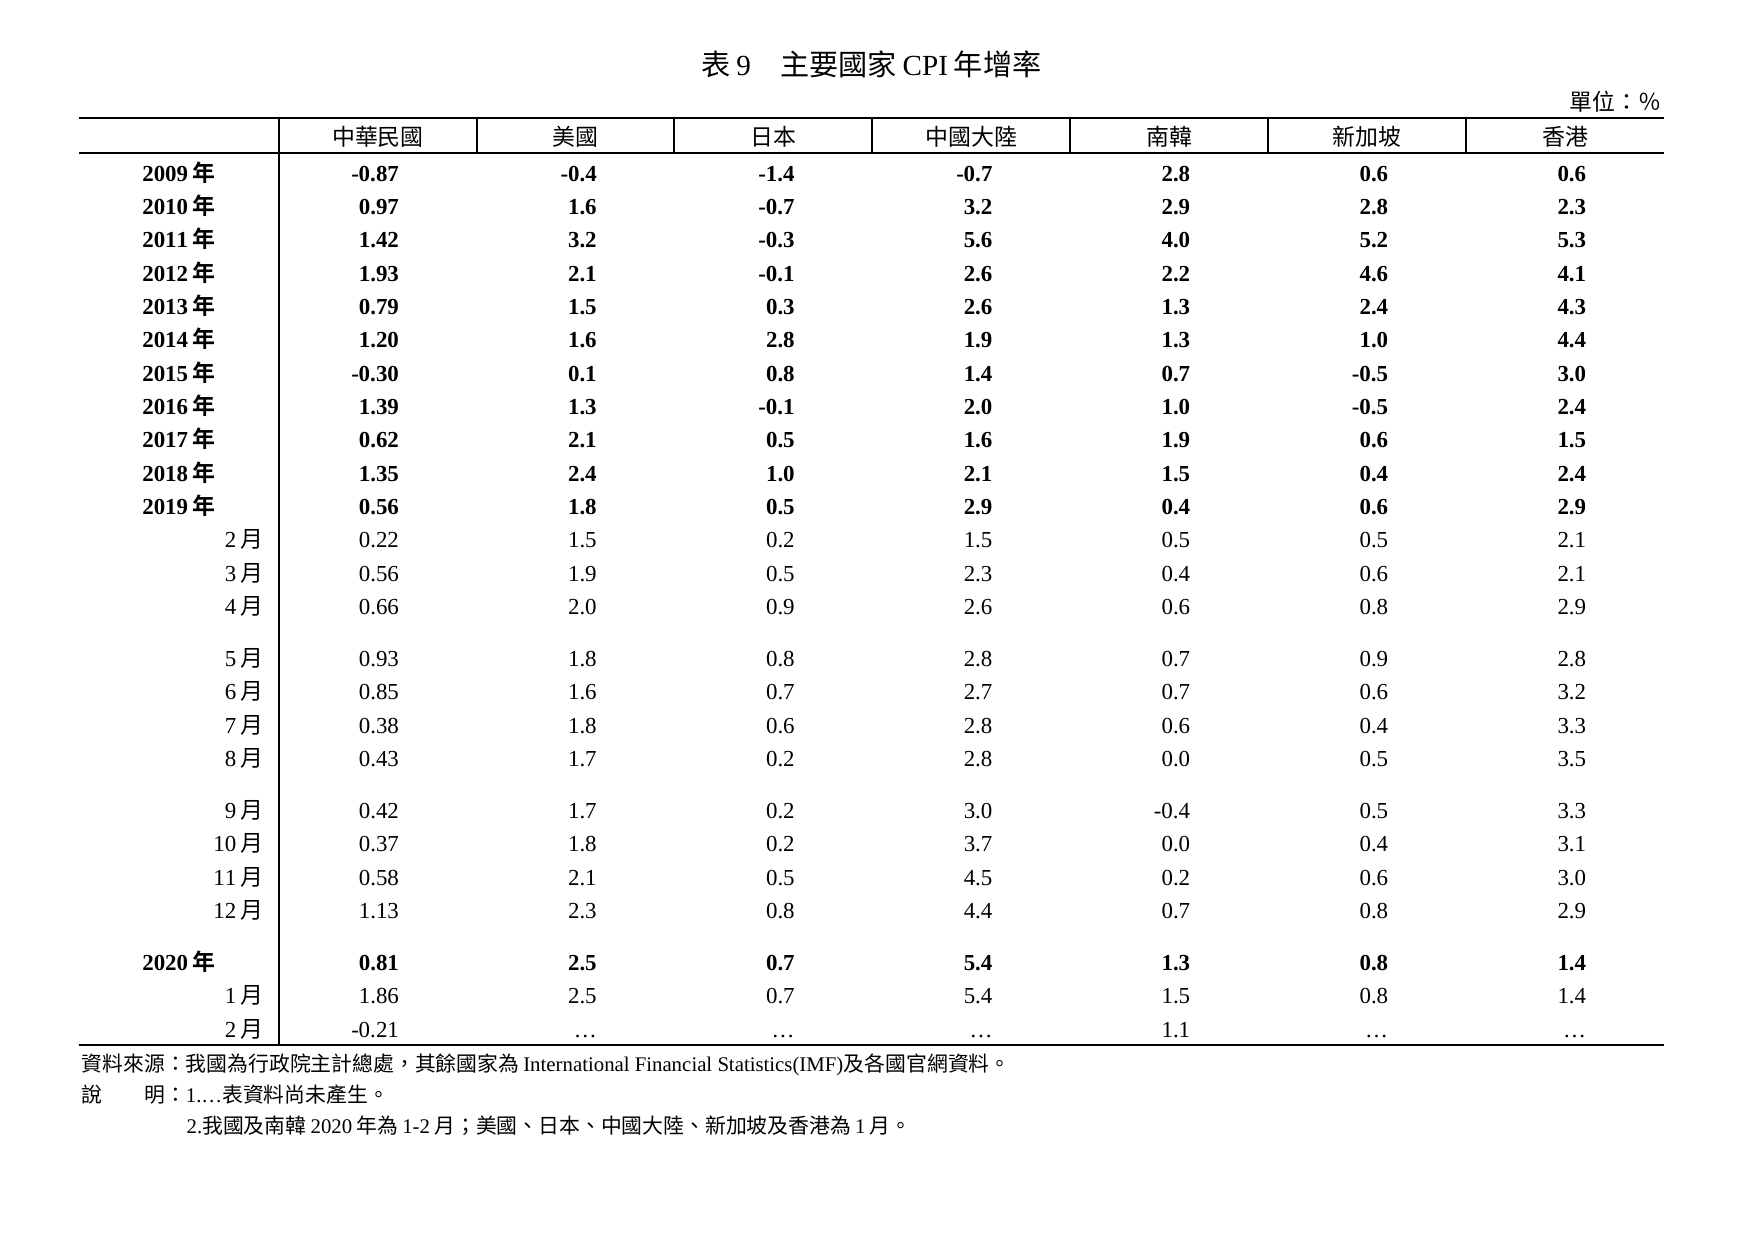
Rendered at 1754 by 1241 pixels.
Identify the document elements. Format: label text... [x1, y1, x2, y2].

table_cell 0.6 [1268, 488, 1466, 521]
table_cell 0.0 [1070, 825, 1268, 858]
table_cell 1.7 [477, 773, 674, 825]
table_cell 2.1 [1466, 521, 1664, 554]
table_cell 1.3 [1070, 321, 1268, 354]
table_cell -0.4 [477, 154, 674, 188]
table_cell 新加坡 [1269, 119, 1465, 152]
table_cell 2.5 [477, 925, 674, 977]
table_cell 3.0 [1466, 859, 1664, 892]
table_cell 0.6 [1268, 154, 1466, 188]
table_cell 0.81 [280, 925, 477, 977]
table_cell 說 明：1.…表資料尚未產生。 [79, 1077, 1664, 1108]
table_cell 2月 [79, 521, 278, 554]
table_cell 2.1 [477, 421, 674, 454]
table_cell 美國 [478, 119, 673, 152]
table_cell 4.3 [1466, 288, 1664, 321]
table_cell 0.5 [674, 859, 872, 892]
table_cell 0.3 [674, 288, 872, 321]
table_cell 0.58 [280, 859, 477, 892]
table_cell 2.6 [872, 288, 1070, 321]
table_cell 2.我國及南韓2020年為1-2月；美國、日本、中國大陸、新加坡及香港為1月。 [79, 1109, 1664, 1140]
table_cell -0.7 [674, 188, 872, 221]
table_cell 2.8 [872, 740, 1070, 773]
table_cell 2.3 [477, 892, 674, 925]
table_cell 1.35 [280, 454, 477, 488]
table_cell 1.8 [477, 706, 674, 740]
table_cell 2017年 [79, 421, 278, 454]
table_cell 0.5 [1070, 521, 1268, 554]
table_cell 1.6 [872, 421, 1070, 454]
table_cell 2010年 [79, 188, 278, 221]
table_cell 2.8 [1268, 188, 1466, 221]
table_cell 5.4 [872, 977, 1070, 1011]
table_cell 1.5 [1466, 421, 1664, 454]
table_cell 2.8 [1070, 154, 1268, 188]
table_cell 0.85 [280, 673, 477, 706]
table_cell 2.5 [477, 977, 674, 1011]
table_cell 2011年 [79, 221, 278, 254]
table_cell 1.8 [477, 621, 674, 673]
table_cell 4.6 [1268, 254, 1466, 288]
table_cell 2013年 [79, 288, 278, 321]
table_cell 0.43 [280, 740, 477, 773]
table_cell [1337, 84, 1383, 117]
table_cell 2.1 [477, 254, 674, 288]
table_cell 0.6 [1268, 673, 1466, 706]
table_cell 1.1 [1070, 1011, 1268, 1044]
table_cell 4.0 [1070, 221, 1268, 254]
table_cell 0.38 [280, 706, 477, 740]
table_cell 3.3 [1466, 706, 1664, 740]
table_cell 0.2 [1070, 859, 1268, 892]
table_cell 0.6 [674, 706, 872, 740]
table_cell 1.3 [1070, 925, 1268, 977]
table_cell 3.0 [1466, 354, 1664, 388]
table_cell 9月 [79, 773, 278, 825]
table_cell 0.22 [280, 521, 477, 554]
table_cell 0.7 [674, 673, 872, 706]
table_cell 0.7 [1070, 354, 1268, 388]
table_cell 1.9 [477, 554, 674, 588]
table_cell 0.8 [1268, 977, 1466, 1011]
table_cell [1220, 84, 1294, 117]
table_cell 0.9 [1268, 621, 1466, 673]
table_cell 5.4 [872, 925, 1070, 977]
table_cell 1.5 [1070, 454, 1268, 488]
table_cell 0.66 [280, 588, 477, 621]
table_cell 1.0 [1268, 321, 1466, 354]
table_cell … [1466, 1011, 1664, 1044]
table_cell 日本 [675, 119, 871, 152]
table_cell 3.2 [1466, 673, 1664, 706]
table_cell 1.6 [477, 321, 674, 354]
table_cell 0.7 [1070, 621, 1268, 673]
table_cell 1.7 [477, 740, 674, 773]
table_cell 1.8 [477, 825, 674, 858]
table_cell 0.8 [1268, 925, 1466, 977]
table_cell 7月 [79, 706, 278, 740]
table_cell [1383, 84, 1433, 117]
table_cell 0.0 [1070, 740, 1268, 773]
table_cell 4.4 [1466, 321, 1664, 354]
table_cell 0.7 [674, 977, 872, 1011]
table_cell 4月 [79, 588, 278, 621]
table_cell [79, 84, 1220, 117]
table_cell 2.4 [477, 454, 674, 488]
table_cell 2.1 [477, 859, 674, 892]
table_cell 1.6 [477, 188, 674, 221]
table_cell 1.20 [280, 321, 477, 354]
table_cell 3.1 [1466, 825, 1664, 858]
table_cell 2.9 [1070, 188, 1268, 221]
table_cell [79, 119, 278, 152]
table_cell 1.39 [280, 388, 477, 421]
table_cell -0.1 [674, 254, 872, 288]
table_cell 0.4 [1070, 554, 1268, 588]
table_cell 1.4 [872, 354, 1070, 388]
table_cell 0.9 [674, 588, 872, 621]
table_cell 1.5 [477, 288, 674, 321]
table_cell 2.9 [1466, 588, 1664, 621]
table_cell 2.4 [1466, 454, 1664, 488]
table_cell 0.62 [280, 421, 477, 454]
table_cell … [477, 1011, 674, 1044]
table_cell 0.56 [280, 554, 477, 588]
table_cell 1.9 [872, 321, 1070, 354]
table_cell 1.93 [280, 254, 477, 288]
table_cell 2020年 [79, 925, 278, 977]
table_cell 資料來源：我國為行政院主計總處，其餘國家為International Financial Statistics(IMF)及各國官網資料。 [79, 1046, 1664, 1077]
table_cell 2019年 [79, 488, 278, 521]
table_cell 1.5 [477, 521, 674, 554]
table_cell 5月 [79, 621, 278, 673]
table_cell 0.8 [674, 354, 872, 388]
table_cell 1.5 [1070, 977, 1268, 1011]
table_cell 0.7 [1070, 673, 1268, 706]
table_cell 2009年 [79, 154, 278, 188]
table_cell 1月 [79, 977, 278, 1011]
table_cell 1.0 [1070, 388, 1268, 421]
table_cell -0.5 [1268, 388, 1466, 421]
table_cell 0.5 [1268, 521, 1466, 554]
table_cell 5.2 [1268, 221, 1466, 254]
table_cell 0.6 [1268, 859, 1466, 892]
table_cell 0.7 [1070, 892, 1268, 925]
table_cell 5.6 [872, 221, 1070, 254]
table_cell 中國大陸 [873, 119, 1069, 152]
table_cell 0.4 [1070, 488, 1268, 521]
table_cell 2.9 [1466, 892, 1664, 925]
table_cell 4.4 [872, 892, 1070, 925]
table_cell 0.2 [674, 773, 872, 825]
table_cell … [1268, 1011, 1466, 1044]
table_cell 5.3 [1466, 221, 1664, 254]
table_cell 3.5 [1466, 740, 1664, 773]
table_cell 3.3 [1466, 773, 1664, 825]
table_cell 0.6 [1268, 421, 1466, 454]
table_cell 3.7 [872, 825, 1070, 858]
table_cell 0.6 [1466, 154, 1664, 188]
table_cell … [872, 1011, 1070, 1044]
table_cell 2.9 [1466, 488, 1664, 521]
table_cell 0.2 [674, 825, 872, 858]
table_cell 0.8 [1268, 588, 1466, 621]
table_cell 0.56 [280, 488, 477, 521]
table_cell 1.4 [1466, 977, 1664, 1011]
table_cell -0.87 [280, 154, 477, 188]
table_cell 2018年 [79, 454, 278, 488]
table_cell 1.8 [477, 488, 674, 521]
table_cell 10月 [79, 825, 278, 858]
table_cell 0.8 [1268, 892, 1466, 925]
table_cell 2.3 [872, 554, 1070, 588]
table_cell 3.2 [477, 221, 674, 254]
table_cell 8月 [79, 740, 278, 773]
table_cell 2.0 [872, 388, 1070, 421]
table_cell 0.79 [280, 288, 477, 321]
table_cell -0.4 [1070, 773, 1268, 825]
table_cell 0.93 [280, 621, 477, 673]
table_cell 1.5 [872, 521, 1070, 554]
table_cell 0.97 [280, 188, 477, 221]
table_cell 11月 [79, 859, 278, 892]
table_cell 0.5 [1268, 740, 1466, 773]
table_cell 2.8 [872, 706, 1070, 740]
table_cell 0.37 [280, 825, 477, 858]
table_cell 1.3 [477, 388, 674, 421]
table_cell 3.0 [872, 773, 1070, 825]
table_cell 0.1 [477, 354, 674, 388]
table_cell 2.8 [872, 621, 1070, 673]
table_cell 2.0 [477, 588, 674, 621]
table_cell 2016年 [79, 388, 278, 421]
table_cell 0.7 [674, 925, 872, 977]
table_cell 0.8 [674, 621, 872, 673]
table_cell 中華民國 [280, 119, 476, 152]
table_cell 0.6 [1070, 588, 1268, 621]
table_cell 4.5 [872, 859, 1070, 892]
table_cell 0.42 [280, 773, 477, 825]
table_cell 香港 [1467, 119, 1664, 152]
table_cell 3.2 [872, 188, 1070, 221]
table_cell 1.9 [1070, 421, 1268, 454]
table_cell 0.5 [1268, 773, 1466, 825]
table_header 表9 主要國家CPI年增率 [79, 41, 1664, 84]
table_cell 2.9 [872, 488, 1070, 521]
table_cell -0.30 [280, 354, 477, 388]
table_cell 2.6 [872, 254, 1070, 288]
table_cell -0.21 [280, 1011, 477, 1044]
table_cell 1.6 [477, 673, 674, 706]
table_cell 0.2 [674, 740, 872, 773]
table_cell 0.6 [1070, 706, 1268, 740]
table_cell 4.1 [1466, 254, 1664, 288]
table_cell 2.7 [872, 673, 1070, 706]
table_cell 2.6 [872, 588, 1070, 621]
table_cell 2.4 [1268, 288, 1466, 321]
table_cell 0.4 [1268, 706, 1466, 740]
table_cell 2.4 [1466, 388, 1664, 421]
table_cell 2.1 [872, 454, 1070, 488]
table_cell 1.4 [1466, 925, 1664, 977]
table_cell -0.5 [1268, 354, 1466, 388]
table_cell 1.13 [280, 892, 477, 925]
table_cell 0.5 [674, 554, 872, 588]
table_cell 1.42 [280, 221, 477, 254]
table_cell 0.4 [1268, 825, 1466, 858]
table_cell 0.8 [674, 892, 872, 925]
table_cell 1.0 [674, 454, 872, 488]
table_cell [1294, 84, 1337, 117]
table_cell 2014年 [79, 321, 278, 354]
table_cell 2.3 [1466, 188, 1664, 221]
table_cell 3月 [79, 554, 278, 588]
table_cell 0.5 [674, 421, 872, 454]
table_cell -1.4 [674, 154, 872, 188]
table_cell 12月 [79, 892, 278, 925]
table_cell 6月 [79, 673, 278, 706]
table_cell 2.8 [674, 321, 872, 354]
table_cell 單位：％ [1433, 84, 1664, 117]
table_cell 2.1 [1466, 554, 1664, 588]
table_cell 南韓 [1071, 119, 1267, 152]
table_cell -0.7 [872, 154, 1070, 188]
table_cell -0.1 [674, 388, 872, 421]
table_cell -0.3 [674, 221, 872, 254]
table_cell 1.3 [1070, 288, 1268, 321]
table_cell 2015年 [79, 354, 278, 388]
table_cell 0.6 [1268, 554, 1466, 588]
table_cell 2.2 [1070, 254, 1268, 288]
table_cell 2月 [79, 1011, 278, 1044]
table_cell 0.2 [674, 521, 872, 554]
table_cell 2012年 [79, 254, 278, 288]
table_cell 2.8 [1466, 621, 1664, 673]
table_cell … [674, 1011, 872, 1044]
table_cell 0.4 [1268, 454, 1466, 488]
table_cell 0.5 [674, 488, 872, 521]
table_cell 1.86 [280, 977, 477, 1011]
